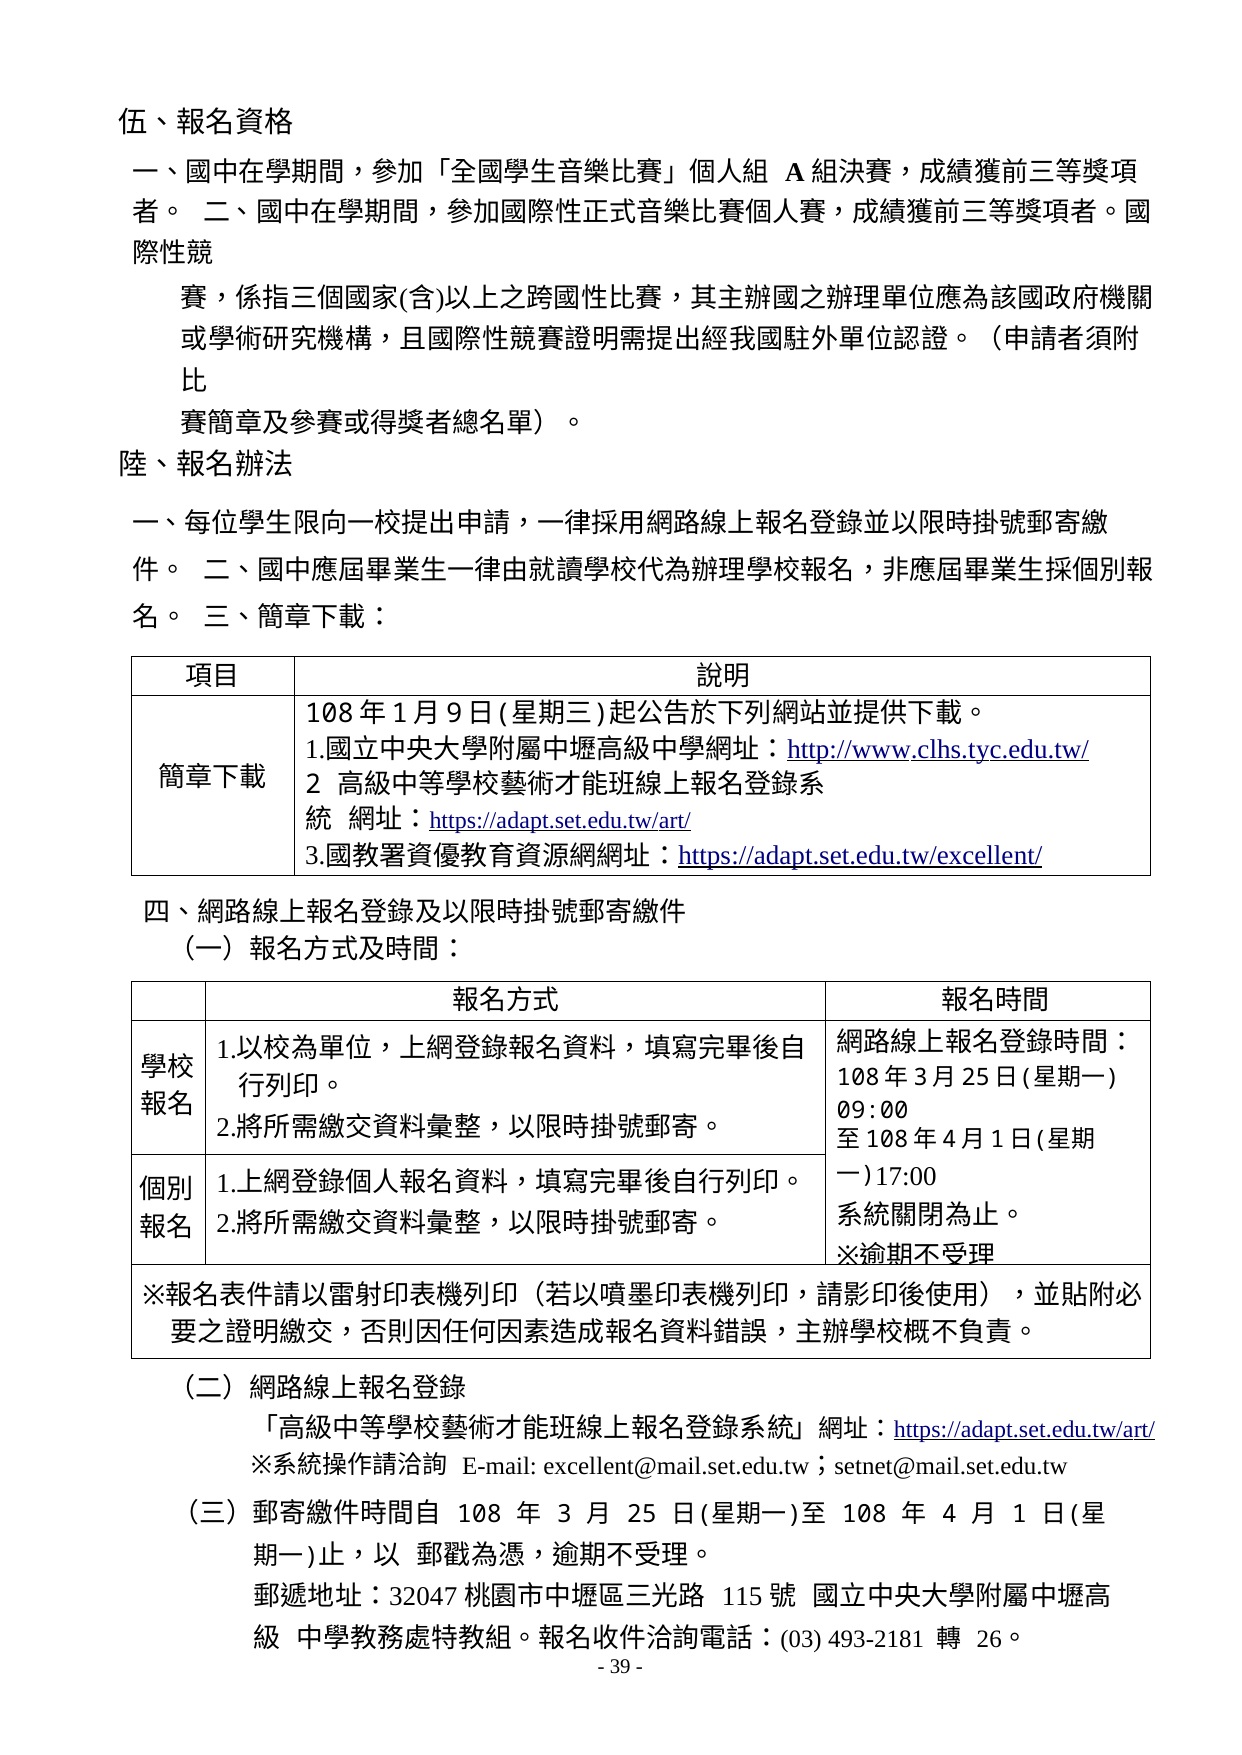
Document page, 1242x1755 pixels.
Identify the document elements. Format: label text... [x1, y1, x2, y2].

table_cell 1.上網登錄個人報名資料，填寫完畢後自行列印。 2.將所需繳交資料彙整，以限時掛號郵寄。 [206, 1155, 825, 1264]
table_cell 學校 報名 [132, 1021, 205, 1154]
table_header 項目 [132, 657, 294, 694]
table_cell 108年1月9日(星期三)起公告於下列網站並提供下載。 1.國立中央大學附屬中壢高級中學網址：http://www.clhs.tyc.edu.tw/ 2 高級中等學校藝術才能班線上報名登錄系統 網址：https://adapt.set.edu.tw/art/ 3.國教署資優教育資源網網址：https://adapt.set.edu.tw/excellent/ [295, 696, 1150, 874]
text 「高級中等學校藝術才能班線上報名登錄系統」網址：https://adapt.set.edu.tw/art/ [251, 1408, 1167, 1445]
text 四、網路線上報名登錄及以限時掛號郵寄繳件 [143, 893, 1167, 927]
table_header [132, 982, 205, 1019]
text 賽，係指三個國家(含)以上之跨國性比賽，其主辦國之辦理單位應為該國政府機關 或學術研究機構，且國際性競賽證明需提出經我國駐外單位認證。（申請者須附比 [181, 274, 1161, 399]
text 賽簡章及參賽或得獎者總名單）。 [181, 399, 1167, 437]
text ※系統操作請洽詢 E-mail: excellent@mail.set.edu.tw；setnet@mail.set.edu.tw [251, 1447, 1167, 1482]
table_header 報名方式 [206, 982, 825, 1019]
text 郵遞地址：32047 桃園市中壢區三光路 115 號 國立中央大學附屬中壢高級 中學教務處特教組。報名收件洽詢電話：(03) 493-2181 轉 26。 [253, 1572, 1132, 1656]
text 一、每位學生限向一校提出申請，一律採用網路線上報名登錄並以限時掛號郵寄繳件。 二、國中應屆畢業生一律由就讀學校代為辦理學校報名，非應屆畢業生採個別報名。 三、簡章下載： [132, 493, 1161, 634]
table_cell 1.以校為單位，上網登錄報名資料，填寫完畢後自 行列印。 2.將所需繳交資料彙整，以限時掛號郵寄。 [206, 1021, 825, 1154]
table_cell ※報名表件請以雷射印表機列印（若以噴墨印表機列印，請影印後使用），並貼附必 要之證明繳交，否則因任何因素造成報名資料錯誤，主辦學校概不負責。 [132, 1265, 1150, 1358]
text 陸、報名辦法 [118, 443, 1167, 483]
text （一）報名方式及時間： [168, 929, 1167, 966]
text 一、國中在學期間，參加「全國學生音樂比賽」個人組 A 組決賽，成績獲前三等獎項者。 二、國中在學期間，參加國際性正式音樂比賽個人賽，成績獲前三等獎項者。國際性競 [132, 152, 1161, 270]
table_header 報名時間 [826, 982, 1150, 1019]
table_cell 個別 報名 [132, 1155, 205, 1264]
text （二）網路線上報名登錄 [168, 1359, 1167, 1401]
text （三）郵寄繳件時間自 108 年 3 月 25 日(星期一)至 108 年 4 月 1 日(星期一)止，以 郵戳為憑，逾期不受理。 [172, 1489, 1122, 1572]
table_cell 網路線上報名登錄時間： 108年3月25日(星期一) 09:00 至108年4月1日(星期一)17:00 系統關閉為止。 ※逾期不受理 [826, 1021, 1150, 1264]
table_cell 簡章下載 [132, 696, 294, 874]
table_header 說明 [295, 657, 1150, 694]
text 伍、報名資格 [118, 98, 1167, 137]
